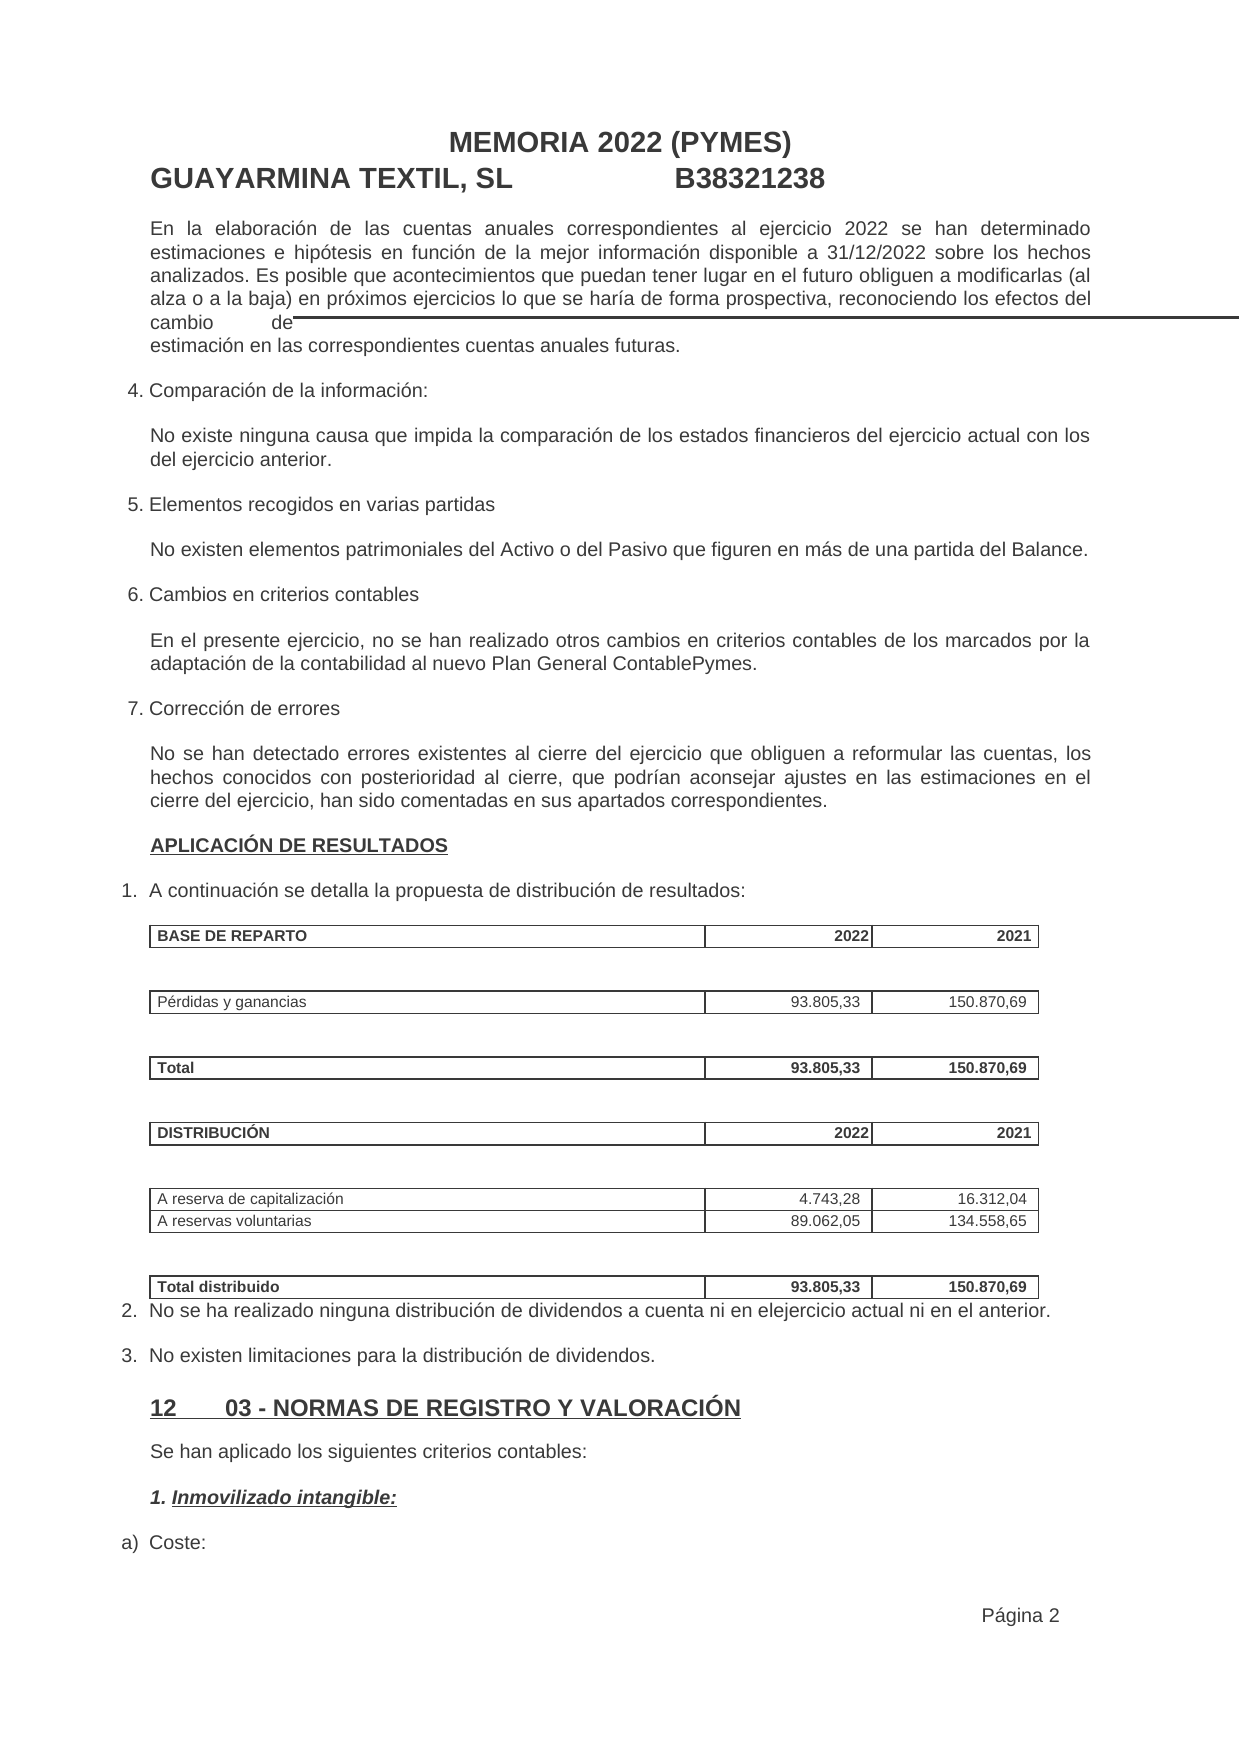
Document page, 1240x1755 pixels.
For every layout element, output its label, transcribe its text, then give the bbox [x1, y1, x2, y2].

text En la elaboración de las cuentas anuales correspondientes al ejercicio 2022 se han determinado estimaciones e hipótesis en función de la mejor información disponible a 31/12/2022 sobre los hechos analizados. Es posible que acontecimientos que puedan tener lugar en el futuro obliguen a modificarlas (al alza o a la baja) en próximos ejercicios lo que se haría de forma prospectiva, reconociendo los efectos del cambio de estimación en las correspondientes cuentas anuales futuras. [150, 217, 1092, 357]
table_cell 2021 [873, 1123, 1038, 1144]
table_cell 4.743,28 [706, 1189, 871, 1209]
table_cell [705, 1080, 872, 1122]
table_cell [872, 1233, 1038, 1275]
table_cell [872, 1146, 1038, 1187]
table_cell Pérdidas y ganancias [151, 992, 704, 1012]
subtitle 03 - NORMAS DE REGISTRO Y VALORACIÓN [150, 1394, 1094, 1421]
list Coste: [121, 1531, 1092, 1554]
table_header 2021 [873, 926, 1038, 947]
table_cell A reserva de capitalización [151, 1189, 704, 1209]
table_cell DISTRIBUCIÓN [151, 1123, 704, 1144]
table_cell 16.312,04 [873, 1189, 1038, 1209]
text Se han aplicado los siguientes criterios contables: [150, 1440, 1092, 1463]
table_cell 2022 [706, 1123, 871, 1144]
table_cell [872, 1014, 1038, 1056]
table_cell [872, 948, 1038, 990]
text APLICACIÓN DE RESULTADOS [150, 834, 1094, 857]
table_cell [705, 1146, 872, 1187]
table_cell Total [151, 1058, 704, 1078]
text No existen elementos patrimoniales del Activo o del Pasivo que figuren en más de una partida del Balance. [150, 538, 1092, 561]
list Comparación de la información: [127, 379, 1092, 402]
text No se han detectado errores existentes al cierre del ejercicio que obliguen a reformular las cuentas, los hechos conocidos con posterioridad al cierre, que podrían aconsejar ajustes en las estimaciones en el cierre del ejercicio, han sido comentadas en sus apartados correspondientes. [150, 742, 1092, 812]
list No se ha realizado ninguna distribución de dividendos a cuenta ni en elejercicio actual ni en el anterior. [121, 1299, 1092, 1322]
table_cell 93.805,33 [706, 992, 871, 1012]
table_cell [872, 1080, 1038, 1122]
table_cell 89.062,05 [706, 1211, 871, 1232]
list Cambios en criterios contables [127, 583, 1092, 606]
table_cell [150, 948, 705, 990]
text No existe ninguna causa que impida la comparación de los estados financieros del ejercicio actual con los del ejercicio anterior. [150, 424, 1092, 470]
list Elementos recogidos en varias partidas [127, 493, 1092, 516]
list A continuación se detalla la propuesta de distribución de resultados: [121, 879, 1092, 902]
list No existen limitaciones para la distribución de dividendos. [121, 1344, 1092, 1367]
table_cell [705, 948, 872, 990]
table_cell [150, 1233, 705, 1275]
list Corrección de errores [127, 697, 1092, 720]
table_cell 150.870,69 [873, 1277, 1038, 1297]
text En el presente ejercicio, no se han realizado otros cambios en criterios contables de los marcados por la adaptación de la contabilidad al nuevo Plan General ContablePymes. [150, 628, 1092, 674]
table_cell 134.558,65 [873, 1211, 1038, 1232]
table_cell 93.805,33 [706, 1277, 871, 1297]
table_header BASE DE REPARTO [151, 926, 704, 947]
table_cell [150, 1080, 705, 1122]
table_cell [705, 1233, 872, 1275]
table_cell [150, 1014, 705, 1056]
table_header 2022 [706, 926, 871, 947]
table_cell A reservas voluntarias [151, 1211, 704, 1232]
table_cell [705, 1014, 872, 1056]
table_cell 150.870,69 [873, 992, 1038, 1012]
table_cell 150.870,69 [873, 1058, 1038, 1078]
table_cell Total distribuido [151, 1277, 704, 1297]
table_cell 93.805,33 [706, 1058, 871, 1078]
text 1. Inmovilizado intangible: [150, 1486, 1094, 1508]
table_cell [150, 1146, 705, 1187]
